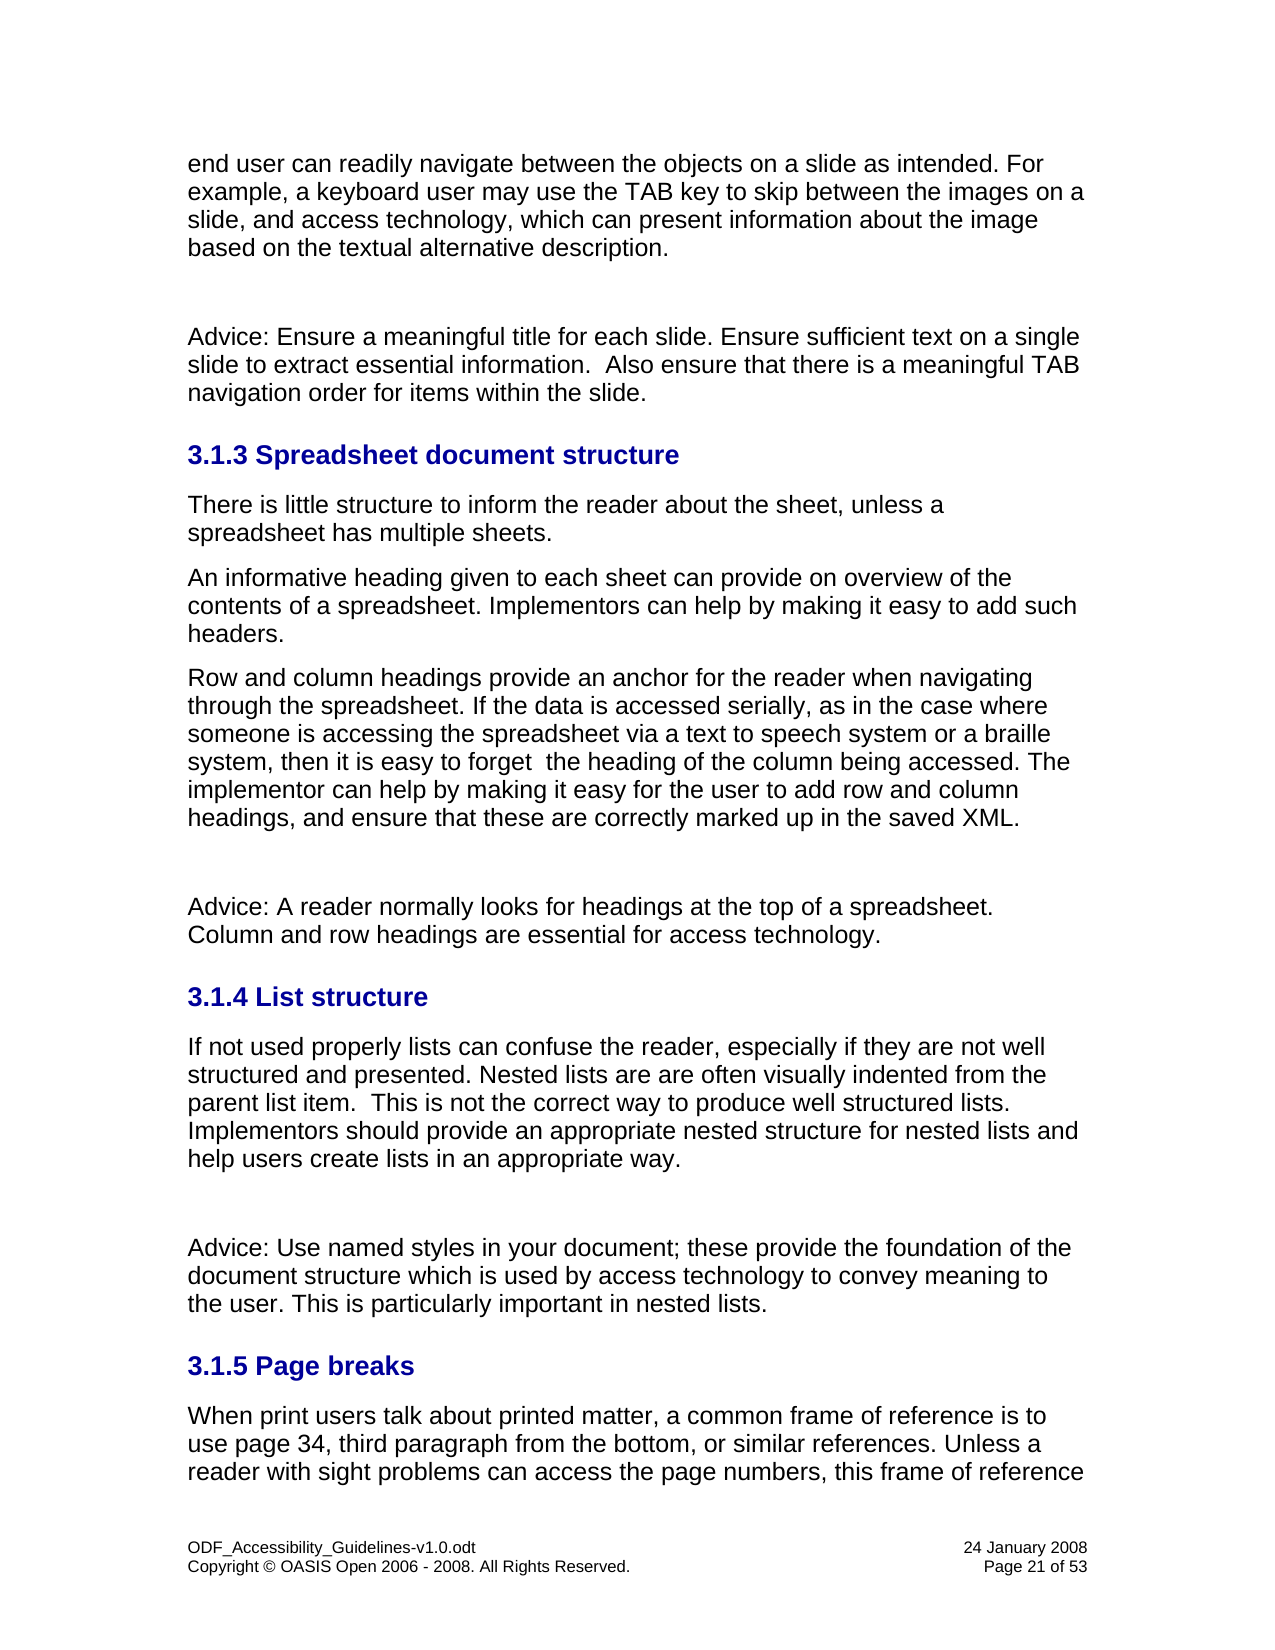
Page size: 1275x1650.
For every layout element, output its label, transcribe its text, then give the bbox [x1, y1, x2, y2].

text Advice: A reader normally looks for headings at the top of a spreadsheet. Column and row headings are essential for access technology. [187, 893, 1088, 949]
text There is little structure to inform the reader about the sheet, unless a spreadsheet has multiple sheets. [187, 491, 1088, 547]
text When print users talk about printed matter, a common frame of reference is to use page 34, third paragraph from the bottom, or similar references. Unless a reader with sight problems can access the page numbers, this frame of reference [187, 1402, 1088, 1486]
text Row and column headings provide an anchor for the reader when navigating through the spreadsheet. If the data is accessed serially, as in the case where someone is accessing the spreadsheet via a text to speech system or a braille system, then it is easy to forget the heading of the column being accessed. The implementor can help by making it easy for the user to add row and column headings, and ensure that these are correctly marked up in the saved XML. [187, 664, 1088, 832]
subtitle List structure [187, 982, 1088, 1012]
text end user can readily navigate between the objects on a slide as intended. For example, a keyboard user may use the TAB key to skip between the images on a slide, and access technology, which can present information about the image based on the textual alternative description. [187, 150, 1088, 262]
text Advice: Ensure a meaningful title for each slide. Ensure sufficient text on a single slide to extract essential information. Also ensure that there is a meaningful TAB navigation order for items within the slide. [187, 323, 1088, 407]
text An informative heading given to each sheet can provide on overview of the contents of a spreadsheet. Implementors can help by making it easy to add such headers. [187, 564, 1088, 647]
text Advice: Use named styles in your document; these provide the foundation of the document structure which is used by access technology to convey meaning to the user. This is particularly important in nested lists. [187, 1234, 1088, 1318]
subtitle Spreadsheet document structure [187, 440, 1088, 470]
subtitle Page breaks [187, 1351, 1088, 1381]
text If not used properly lists can confuse the reader, especially if they are not well structured and presented. Nested lists are are often visually indented from the parent list item. This is not the correct way to produce well structured lists. Implementors should provide an appropriate nested structure for nested lists and help users create lists in an appropriate way. [187, 1033, 1088, 1173]
